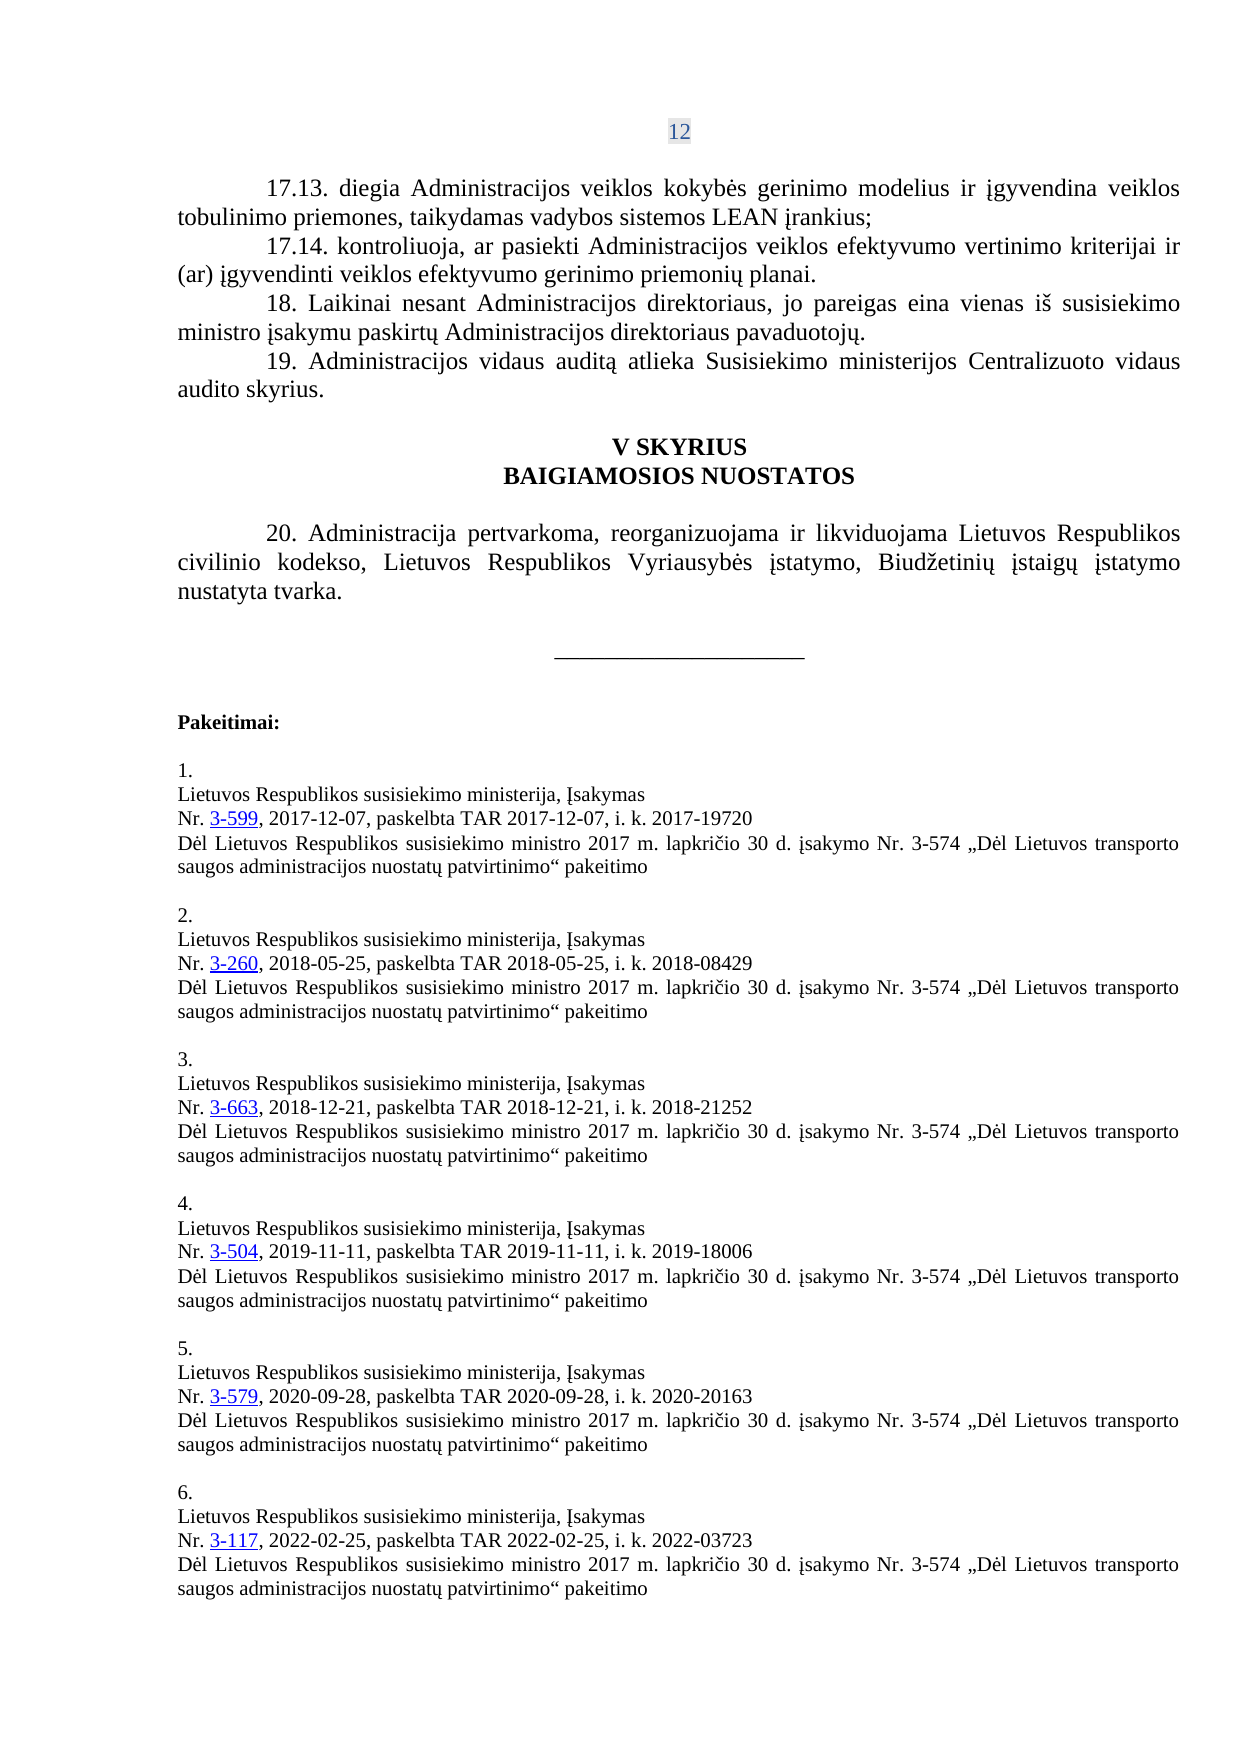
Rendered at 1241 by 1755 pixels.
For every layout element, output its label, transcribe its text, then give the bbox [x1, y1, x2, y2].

text Dėl Lietuvos Respublikos susisiekimo ministro 2017 m. lapkričio 30 d. įsakymo Nr. 3-574 „Dėl Lietuvos transporto saugos administracijos nuostatų patvirtinimo“ pakeitimo [177, 975, 1181, 1023]
text Lietuvos Respublikos susisiekimo ministerija, Įsakymas [177, 1215, 1181, 1239]
text 19. Administracijos vidaus auditą atlieka Susisiekimo ministerijos Centralizuoto vidaus audito skyrius. [177, 346, 1181, 403]
text Nr. 3-599, 2017-12-07, paskelbta TAR 2017-12-07, i. k. 2017-19720 [177, 806, 1181, 830]
text V SKYRIUS [177, 432, 1181, 461]
text Nr. 3-579, 2020-09-28, paskelbta TAR 2020-09-28, i. k. 2020-20163 [177, 1384, 1181, 1408]
text Lietuvos Respublikos susisiekimo ministerija, Įsakymas [177, 1071, 1181, 1095]
text Pakeitimai: [177, 710, 1181, 734]
text Lietuvos Respublikos susisiekimo ministerija, Įsakymas [177, 927, 1181, 951]
text Dėl Lietuvos Respublikos susisiekimo ministro 2017 m. lapkričio 30 d. įsakymo Nr. 3-574 „Dėl Lietuvos transporto saugos administracijos nuostatų patvirtinimo“ pakeitimo [177, 1408, 1181, 1456]
text 18. Laikinai nesant Administracijos direktoriaus, jo pareigas eina vienas iš susisiekimo ministro įsakymu paskirtų Administracijos direktoriaus pavaduotojų. [177, 288, 1181, 346]
text Nr. 3-260, 2018-05-25, paskelbta TAR 2018-05-25, i. k. 2018-08429 [177, 951, 1181, 975]
text Lietuvos Respublikos susisiekimo ministerija, Įsakymas [177, 1360, 1181, 1384]
text 20. Administracija pertvarkoma, reorganizuojama ir likviduojama Lietuvos Respublikos civilinio kodekso, Lietuvos Respublikos Vyriausybės įstatymo, Biudžetinių įstaigų įstatymo nustatyta tvarka. [177, 518, 1181, 604]
text 17.14. kontroliuoja, ar pasiekti Administracijos veiklos efektyvumo vertinimo kriterijai ir (ar) įgyvendinti veiklos efektyvumo gerinimo priemonių planai. [177, 231, 1181, 288]
text Lietuvos Respublikos susisiekimo ministerija, Įsakymas [177, 782, 1181, 806]
text Dėl Lietuvos Respublikos susisiekimo ministro 2017 m. lapkričio 30 d. įsakymo Nr. 3-574 „Dėl Lietuvos transporto saugos administracijos nuostatų patvirtinimo“ pakeitimo [177, 1119, 1181, 1167]
text Nr. 3-117, 2022-02-25, paskelbta TAR 2022-02-25, i. k. 2022-03723 [177, 1528, 1181, 1552]
text BAIGIAMOSIOS NUOSTATOS [177, 461, 1181, 489]
text ____________________ [177, 633, 1181, 662]
text Nr. 3-504, 2019-11-11, paskelbta TAR 2019-11-11, i. k. 2019-18006 [177, 1239, 1181, 1263]
text Lietuvos Respublikos susisiekimo ministerija, Įsakymas [177, 1504, 1181, 1528]
text Dėl Lietuvos Respublikos susisiekimo ministro 2017 m. lapkričio 30 d. įsakymo Nr. 3-574 „Dėl Lietuvos transporto saugos administracijos nuostatų patvirtinimo“ pakeitimo [177, 1552, 1181, 1600]
text Dėl Lietuvos Respublikos susisiekimo ministro 2017 m. lapkričio 30 d. įsakymo Nr. 3-574 „Dėl Lietuvos transporto saugos administracijos nuostatų patvirtinimo“ pakeitimo [177, 830, 1181, 878]
text 4. [177, 1191, 1181, 1215]
text 1. [177, 758, 1181, 782]
text Dėl Lietuvos Respublikos susisiekimo ministro 2017 m. lapkričio 30 d. įsakymo Nr. 3-574 „Dėl Lietuvos transporto saugos administracijos nuostatų patvirtinimo“ pakeitimo [177, 1263, 1181, 1312]
text 5. [177, 1336, 1181, 1360]
text Nr. 3-663, 2018-12-21, paskelbta TAR 2018-12-21, i. k. 2018-21252 [177, 1095, 1181, 1119]
text 2. [177, 903, 1181, 927]
text 17.13. diegia Administracijos veiklos kokybės gerinimo modelius ir įgyvendina veiklos tobulinimo priemones, taikydamas vadybos sistemos LEAN įrankius; [177, 173, 1181, 231]
text 6. [177, 1480, 1181, 1504]
text 3. [177, 1047, 1181, 1071]
